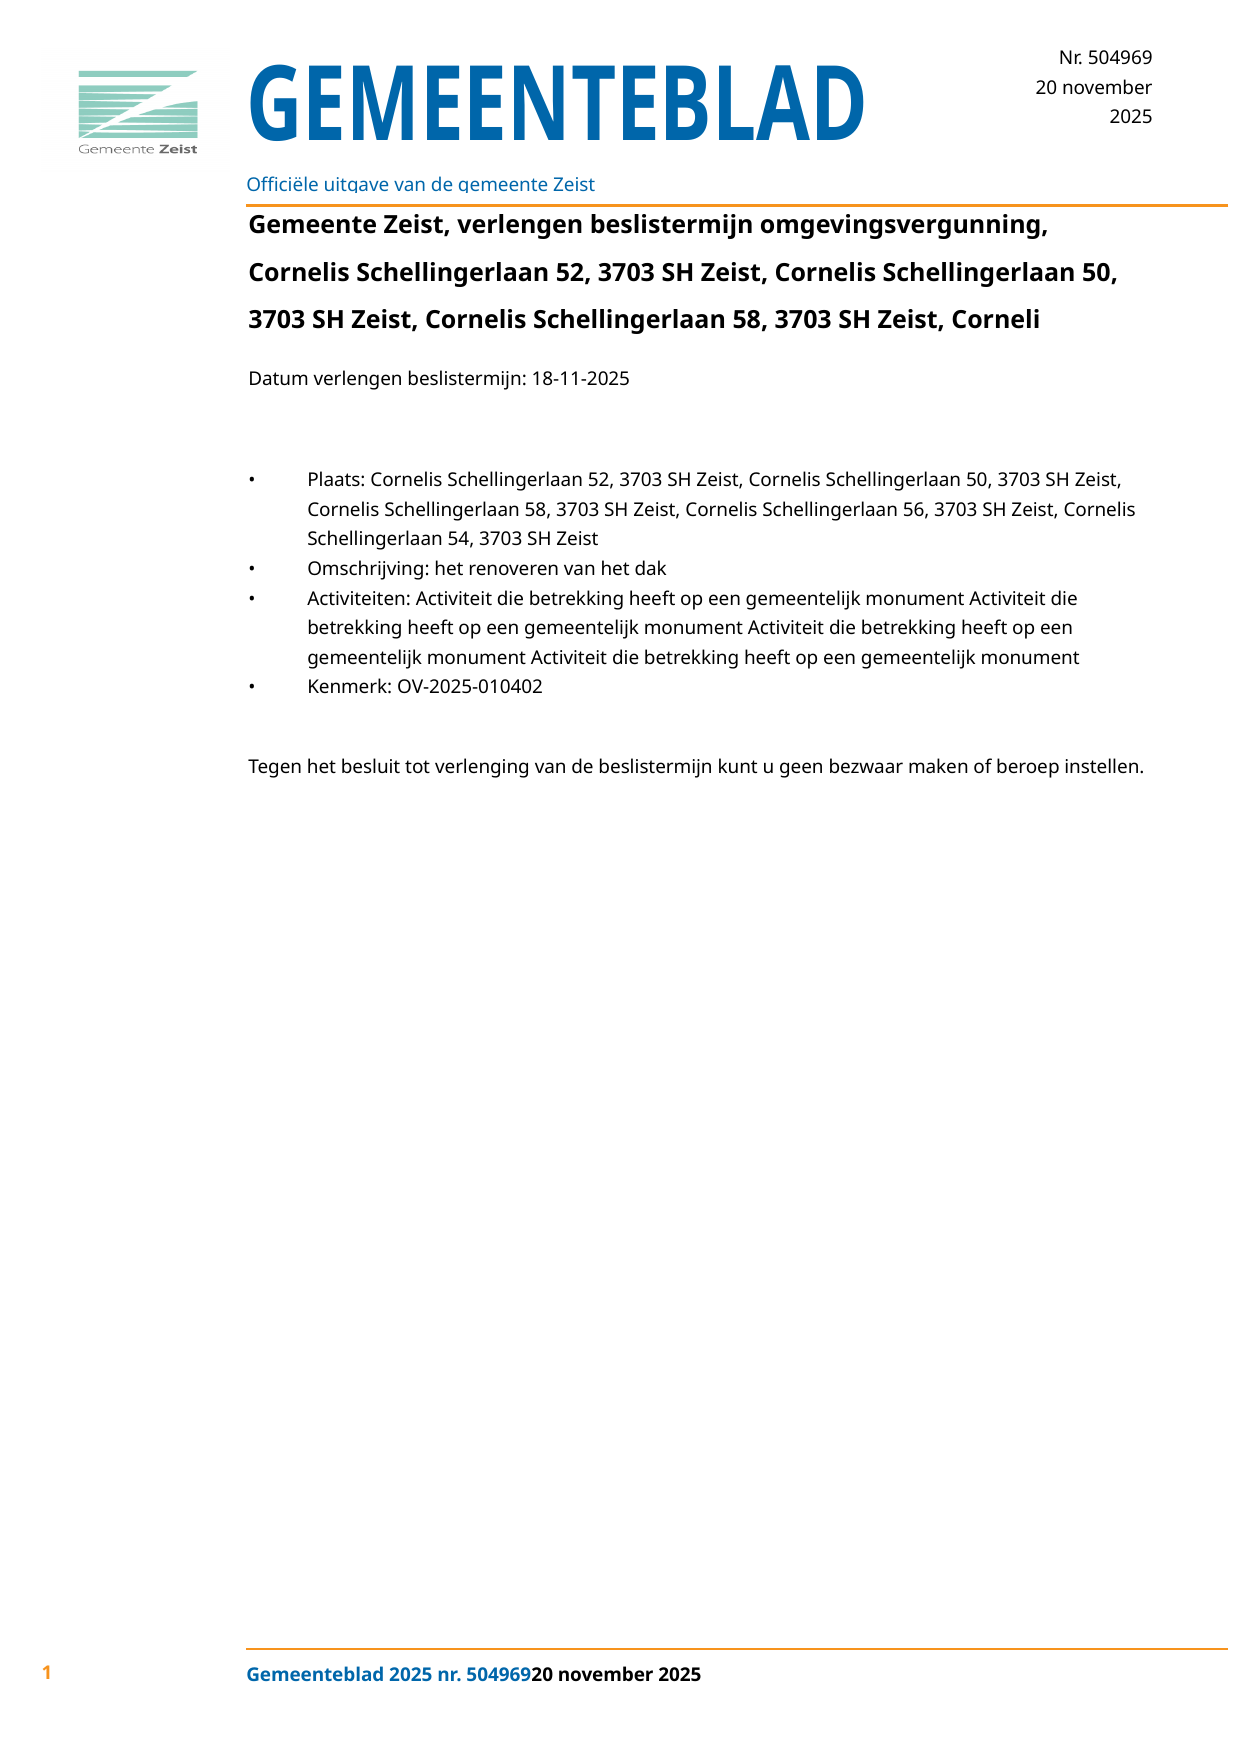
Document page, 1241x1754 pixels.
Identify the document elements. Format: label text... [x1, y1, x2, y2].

text Datum verlengen beslistermijn: 18-11-2025 [248, 366, 1152, 391]
list Omschrijving: het renoveren van het dak [248, 555, 1152, 581]
list Plaats: Cornelis Schellingerlaan 52, 3703 SH Zeist, Cornelis Schellingerlaan 50, 3703 SH Zeist, Cornelis Schellingerlaan 58, 3703 SH Zeist, Cornelis Schellingerlaan 56, 3703 SH Zeist, Cornelis Schellingerlaan 54, 3703 SH Zeist [248, 466, 1152, 551]
text Tegen het besluit tot verlenging van de beslistermijn kunt u geen bezwaar maken of beroep instellen. [248, 753, 1152, 779]
list Kenmerk: OV-2025-010402 [248, 673, 1152, 699]
text Gemeente Zeist, verlengen beslistermijn omgevingsvergunning, Cornelis Schellingerlaan 52, 3703 SH Zeist, Cornelis Schellingerlaan 50, 3703 SH Zeist, Cornelis Schellingerlaan 58, 3703 SH Zeist, Corneli [248, 207, 1152, 336]
list Activiteiten: Activiteit die betrekking heeft op een gemeentelijk monument Activiteit die betrekking heeft op een gemeentelijk monument Activiteit die betrekking heeft op een gemeentelijk monument Activiteit die betrekking heeft op een gemeentelijk monument [248, 585, 1152, 669]
picture [41, 47, 231, 172]
